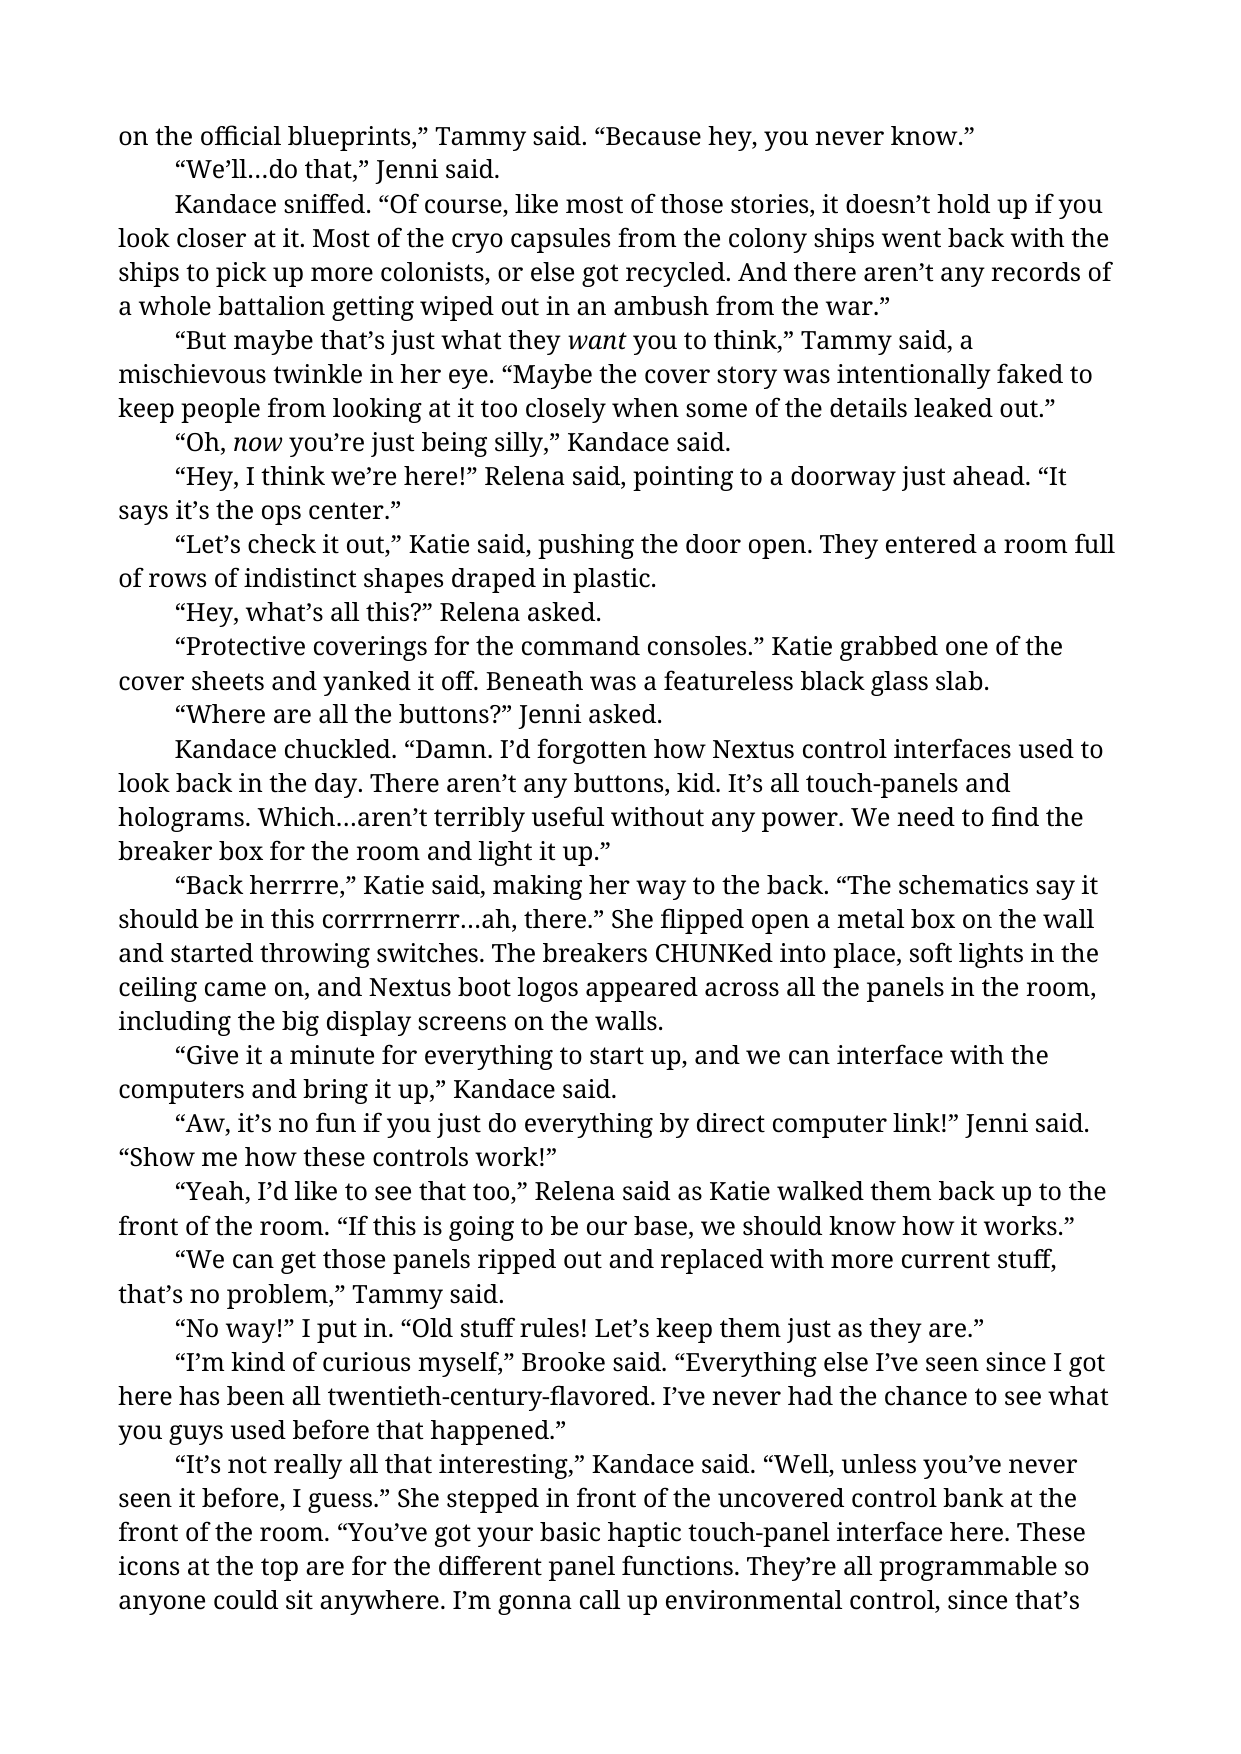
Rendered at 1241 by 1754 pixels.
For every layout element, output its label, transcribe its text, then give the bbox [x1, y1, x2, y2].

text on the official blueprints,” Tammy said. “Because hey, you never know.” [118, 118, 1122, 152]
text “Oh, now you’re just being silly,” Kandace said. [118, 425, 1122, 459]
text “It’s not really all that interesting,” Kandace said. “Well, unless you’ve never seen it before, I guess.” She stepped in front of the uncovered control bank at the front of the room. “You’ve got your basic haptic touch-panel interface here. These icons at the top are for the different panel functions. They’re all programmable so anyone could sit anywhere. I’m gonna call up environmental control, since that’s [118, 1447, 1122, 1617]
text “But maybe that’s just what they want you to think,” Tammy said, a mischievous twinkle in her eye. “Maybe the cover story was intentionally faked to keep people from looking at it too closely when some of the details leaked out.” [118, 322, 1122, 425]
text “No way!” I put in. “Old stuff rules! Let’s keep them just as they are.” [118, 1310, 1122, 1344]
text “I’m kind of curious myself,” Brooke said. “Everything else I’ve seen since I got here has been all twentieth-century-flavored. I’ve never had the chance to see what you guys used before that happened.” [118, 1344, 1122, 1447]
text “We can get those panels ripped out and replaced with more current stuff, that’s no problem,” Tammy said. [118, 1242, 1122, 1310]
text Kandace sniffed. “Of course, like most of those stories, it doesn’t hold up if you look closer at it. Most of the cryo capsules from the colony ships went back with the ships to pick up more colonists, or else got recycled. And there aren’t any records of a whole battalion getting wiped out in an ambush from the war.” [118, 186, 1122, 322]
text “Back herrrre,” Katie said, making her way to the back. “The schematics say it should be in this corrrrnerrr…ah, there.” She flipped open a metal box on the wall and started throwing switches. The breakers CHUNKed into place, soft lights in the ceiling came on, and Nextus boot logos appeared across all the panels in the room, including the big display screens on the walls. [118, 867, 1122, 1038]
text “Protective coverings for the command consoles.” Katie grabbed one of the cover sheets and yanked it off. Beneath was a featureless black glass slab. [118, 629, 1122, 697]
text “We’ll…do that,” Jenni said. [118, 152, 1122, 186]
text “Give it a minute for everything to start up, and we can interface with the computers and bring it up,” Kandace said. [118, 1038, 1122, 1106]
text “Aw, it’s no fun if you just do everything by direct computer link!” Jenni said. “Show me how these controls work!” [118, 1106, 1122, 1174]
text “Hey, I think we’re here!” Relena said, pointing to a doorway just ahead. “It says it’s the ops center.” [118, 459, 1122, 527]
text Kandace chuckled. “Damn. I’d forgotten how Nextus control interfaces used to look back in the day. There aren’t any buttons, kid. It’s all touch-panels and holograms. Which…aren’t terribly useful without any power. We need to find the breaker box for the room and light it up.” [118, 731, 1122, 867]
text “Yeah, I’d like to see that too,” Relena said as Katie walked them back up to the front of the room. “If this is going to be our base, we should know how it works.” [118, 1174, 1122, 1242]
text “Where are all the buttons?” Jenni asked. [118, 697, 1122, 731]
text “Hey, what’s all this?” Relena asked. [118, 595, 1122, 629]
text “Let’s check it out,” Katie said, pushing the door open. They entered a room full of rows of indistinct shapes draped in plastic. [118, 527, 1122, 595]
